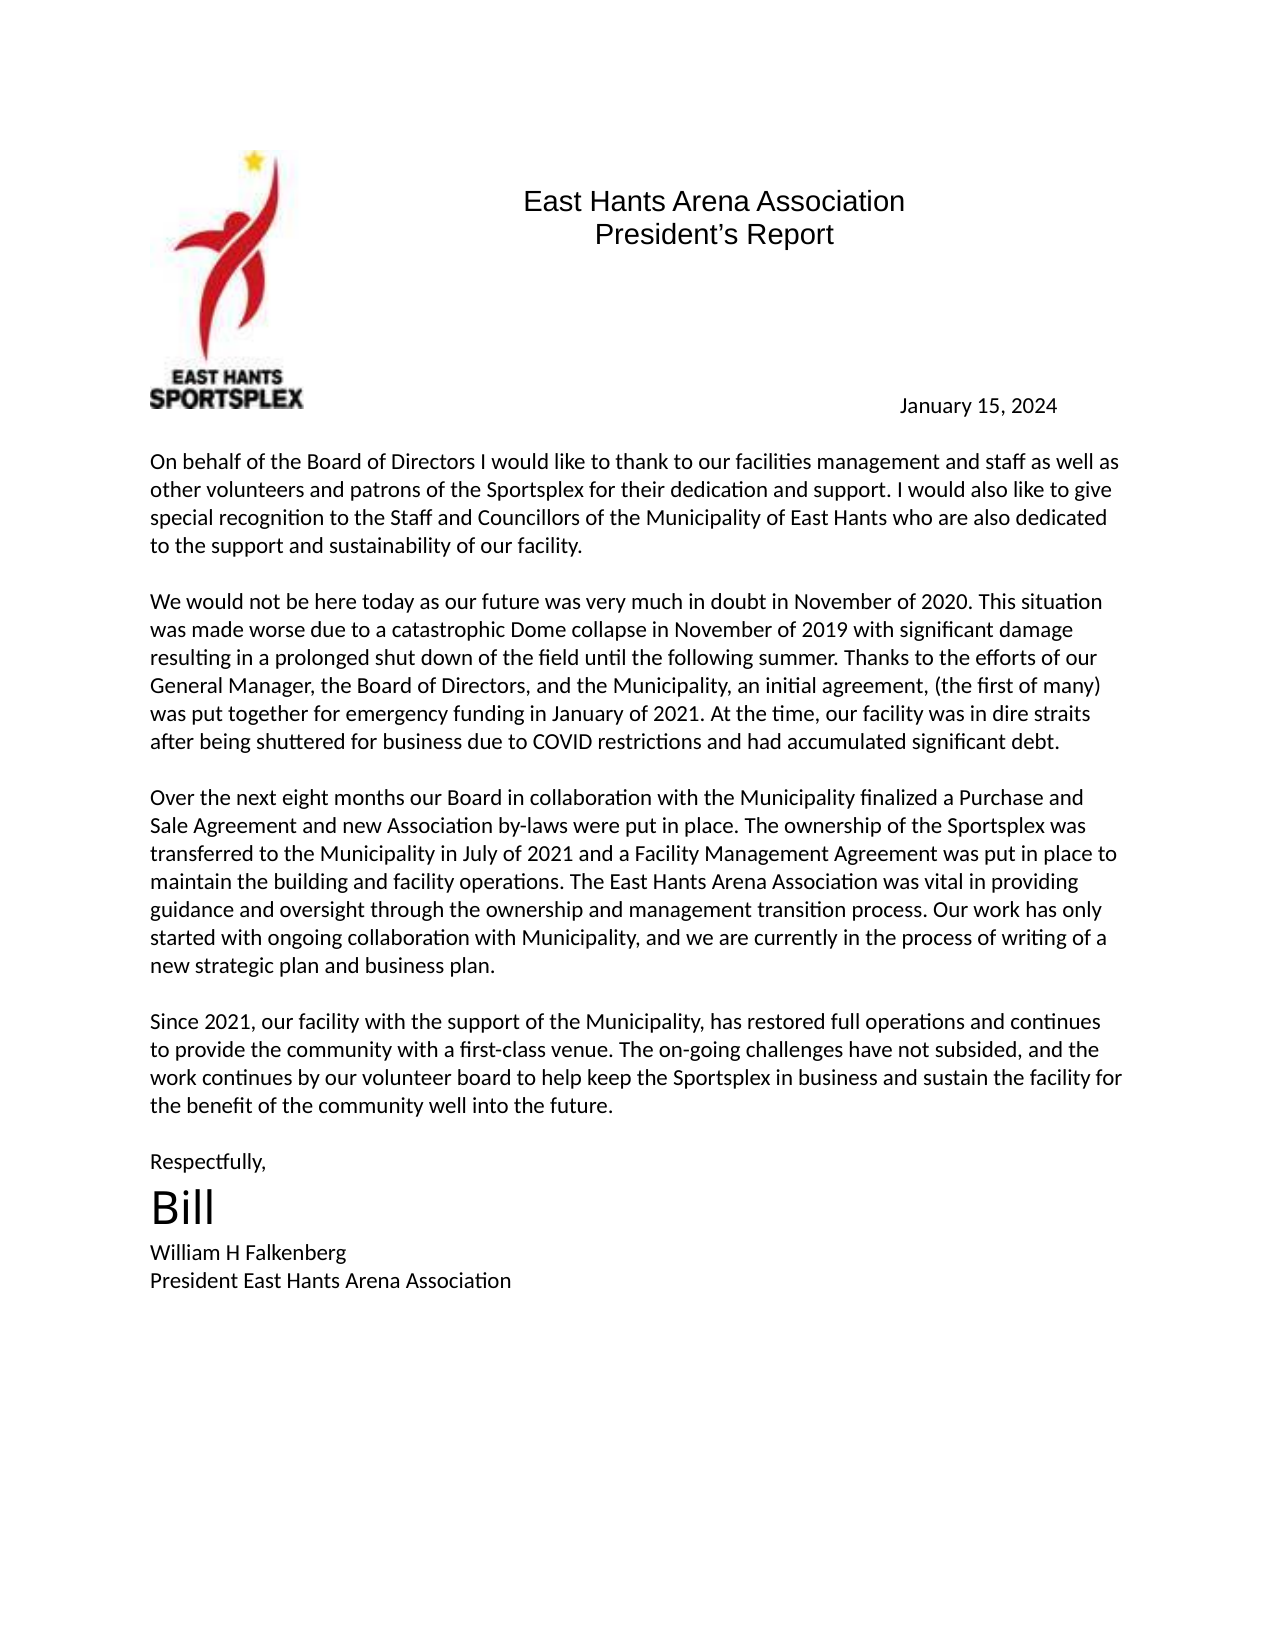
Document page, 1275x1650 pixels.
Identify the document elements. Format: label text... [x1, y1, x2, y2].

text East Hants Arena Association [304, 183, 1125, 217]
text Over the next eight months our Board in collaboration with the Municipality finalized a Purchase and Sale Agreement and new Association by-laws were put in place. The ownership of the Sportsplex was transferred to the Municipality in July of 2021 and a Facility Management Agreement was put in place to maintain the building and facility operations. The East Hants Arena Association was vital in providing guidance and oversight through the ownership and management transition process. Our work has only started with ongoing collaboration with Municipality, and we are currently in the process of writing of a new strategic plan and business plan. [150, 783, 1125, 979]
text President’s Report [304, 217, 1125, 251]
text We would not be here today as our future was very much in doubt in November of 2020. This situation was made worse due to a catastrophic Dome collapse in November of 2019 with significant damage resulting in a prolonged shut down of the field until the following summer. Thanks to the efforts of our General Manager, the Board of Directors, and the Municipality, an initial agreement, (the first of many) was put together for emergency funding in January of 2021. At the time, our facility was in dire straits after being shuttered for business due to COVID restrictions and had accumulated significant debt. [150, 587, 1125, 755]
text President East Hants Arena Association [150, 1266, 1125, 1294]
text Respectfully, [150, 1147, 1125, 1175]
text January 15, 2024 [900, 391, 1125, 419]
text Since 2021, our facility with the support of the Municipality, has restored full operations and continues to provide the community with a first-class venue. The on-going challenges have not subsided, and the work continues by our volunteer board to help keep the Sportsplex in business and sustain the facility for the benefit of the community well into the future. [150, 1007, 1125, 1119]
text Bill [150, 1175, 1125, 1238]
text On behalf of the Board of Directors I would like to thank to our facilities management and staff as well as other volunteers and patrons of the Sportsplex for their dedication and support. I would also like to give special recognition to the Staff and Councillors of the Municipality of East Hants who are also dedicated to the support and sustainability of our facility. [150, 447, 1125, 559]
text William H Falkenberg [150, 1238, 1125, 1266]
